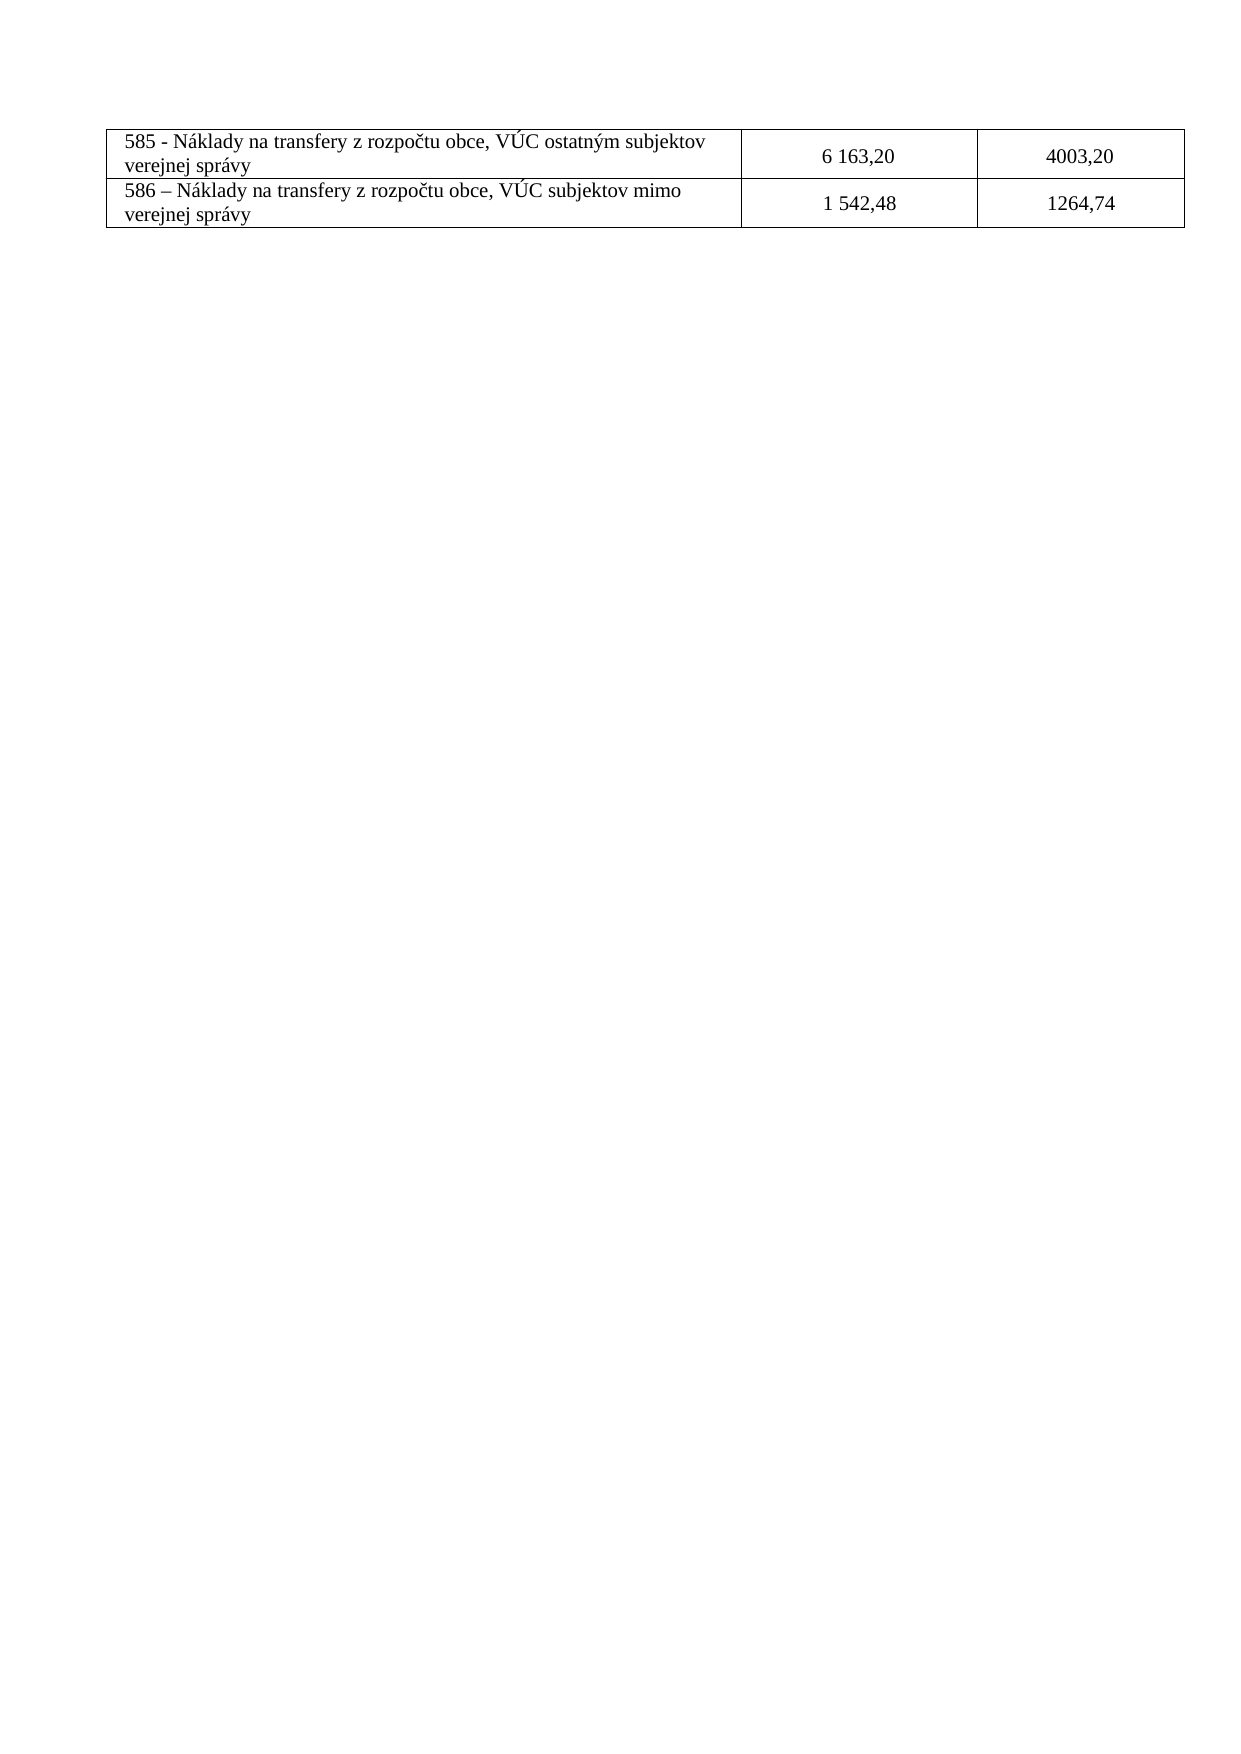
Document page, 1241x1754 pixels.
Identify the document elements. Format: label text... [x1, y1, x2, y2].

table_cell 1264,74 [978, 179, 1184, 227]
table_cell 6 163,20 [742, 130, 977, 178]
table_cell 585 - Náklady na transfery z rozpočtu obce, VÚC ostatným subjektov verejnej správy [107, 130, 741, 178]
table_cell 4003,20 [978, 130, 1184, 178]
table_cell 586 – Náklady na transfery z rozpočtu obce, VÚC subjektov mimo verejnej správy [107, 179, 741, 227]
table_cell 1 542,48 [742, 179, 977, 227]
